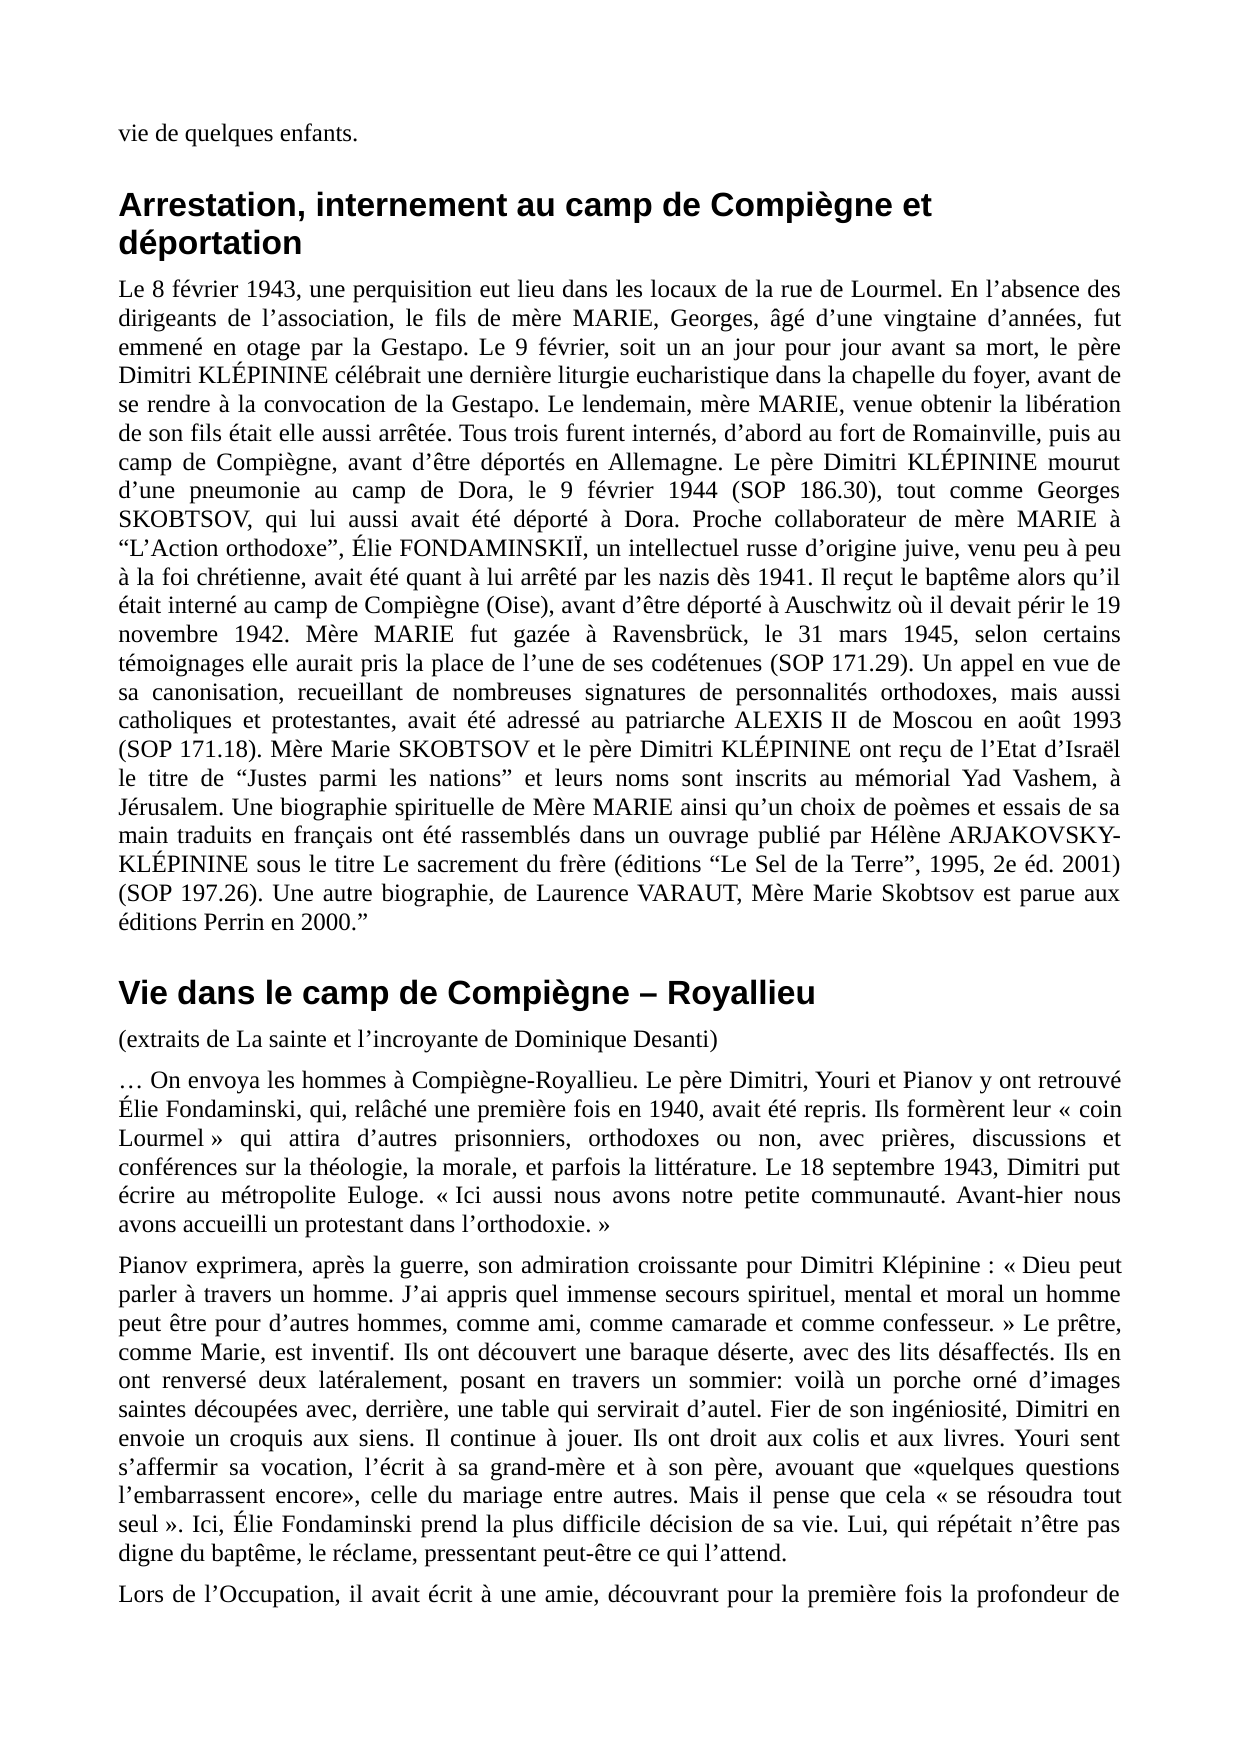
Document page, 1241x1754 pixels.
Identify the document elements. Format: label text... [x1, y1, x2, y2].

subtitle Arrestation, internement au camp de Compiègne et déportation [118, 184, 1122, 262]
text Pianov exprimera, après la guerre, son admiration croissante pour Dimitri Klépinine : « Dieu peut parler à travers un homme. J’ai appris quel immense secours spirituel, mental et moral un homme peut être pour d’autres hommes, comme ami, comme camarade et comme confesseur. » Le prêtre, comme Marie, est inventif. Ils ont découvert une baraque déserte, avec des lits désaffectés. Ils en ont renversé deux latéralement, posant en travers un sommier: voilà un porche orné d’images saintes découpées avec, derrière, une table qui servirait d’autel. Fier de son ingéniosité, Dimitri en envoie un croquis aux siens. Il continue à jouer. Ils ont droit aux colis et aux livres. Youri sent s’affermir sa vocation, l’écrit à sa grand-mère et à son père, avouant que «quelques questions l’embarrassent encore», celle du mariage entre autres. Mais il pense que cela « se résoudra tout seul ». Ici, Élie Fondaminski prend la plus difficile décision de sa vie. Lui, qui répétait n’être pas digne du baptême, le réclame, pressentant peut-être ce qui l’attend. [118, 1250, 1122, 1567]
text Lors de l’Occupation, il avait écrit à une amie, découvrant pour la première fois la profondeur de [118, 1579, 1122, 1608]
text Le 8 février 1943, une perquisition eut lieu dans les locaux de la rue de Lourmel. En l’absence des dirigeants de l’association, le fils de mère MARIE, Georges, âgé d’une vingtaine d’années, fut emmené en otage par la Gestapo. Le 9 février, soit un an jour pour jour avant sa mort, le père Dimitri KLÉPININE célébrait une dernière liturgie eucharistique dans la chapelle du foyer, avant de se rendre à la convocation de la Gestapo. Le lendemain, mère MARIE, venue obtenir la libération de son fils était elle aussi arrêtée. Tous trois furent internés, d’abord au fort de Romainville, puis au camp de Compiègne, avant d’être déportés en Allemagne. Le père Dimitri KLÉPININE mourut d’une pneumonie au camp de Dora, le 9 février 1944 (SOP 186.30), tout comme Georges SKOBTSOV, qui lui aussi avait été déporté à Dora. Proche collaborateur de mère MARIE à “L’Action orthodoxe”, Élie FONDAMINSKIÏ, un intellectuel russe d’origine juive, venu peu à peu à la foi chrétienne, avait été quant à lui arrêté par les nazis dès 1941. Il reçut le baptême alors qu’il était interné au camp de Compiègne (Oise), avant d’être déporté à Auschwitz où il devait périr le 19 novembre 1942. Mère MARIE fut gazée à Ravensbrück, le 31 mars 1945, selon certains témoignages elle aurait pris la place de l’une de ses codétenues (SOP 171.29). Un appel en vue de sa canonisation, recueillant de nombreuses signatures de personnalités orthodoxes, mais aussi catholiques et protestantes, avait été adressé au patriarche ALEXIS II de Moscou en août 1993 (SOP 171.18). Mère Marie SKOBTSOV et le père Dimitri KLÉPININE ont reçu de l’Etat d’Israël le titre de “Justes parmi les nations” et leurs noms sont inscrits au mémorial Yad Vashem, à Jérusalem. Une biographie spirituelle de Mère MARIE ainsi qu’un choix de poèmes et essais de sa main traduits en français ont été rassemblés dans un ouvrage publié par Hélène ARJAKOVSKY-KLÉPININE sous le titre Le sacrement du frère (éditions “Le Sel de la Terre”, 1995, 2e éd. 2001) (SOP 197.26). Une autre biographie, de Laurence VARAUT, Mère Marie Skobtsov est parue aux éditions Perrin en 2000.” [118, 274, 1122, 935]
text vie de quelques enfants. [118, 118, 1122, 147]
subtitle Vie dans le camp de Compiègne – Royallieu [118, 973, 1122, 1012]
text (extraits de La sainte et l’incroyante de Dominique Desanti) [118, 1024, 1122, 1053]
text … On envoya les hommes à Compiègne-Royallieu. Le père Dimitri, Youri et Pianov y ont retrouvé Élie Fondaminski, qui, relâché une première fois en 1940, avait été repris. Ils formèrent leur « coin Lourmel » qui attira d’autres prisonniers, orthodoxes ou non, avec prières, discussions et conférences sur la théologie, la morale, et parfois la littérature. Le 18 septembre 1943, Dimitri put écrire au métropolite Euloge. « Ici aussi nous avons notre petite communauté. Avant-hier nous avons accueilli un protestant dans l’orthodoxie. » [118, 1065, 1122, 1238]
